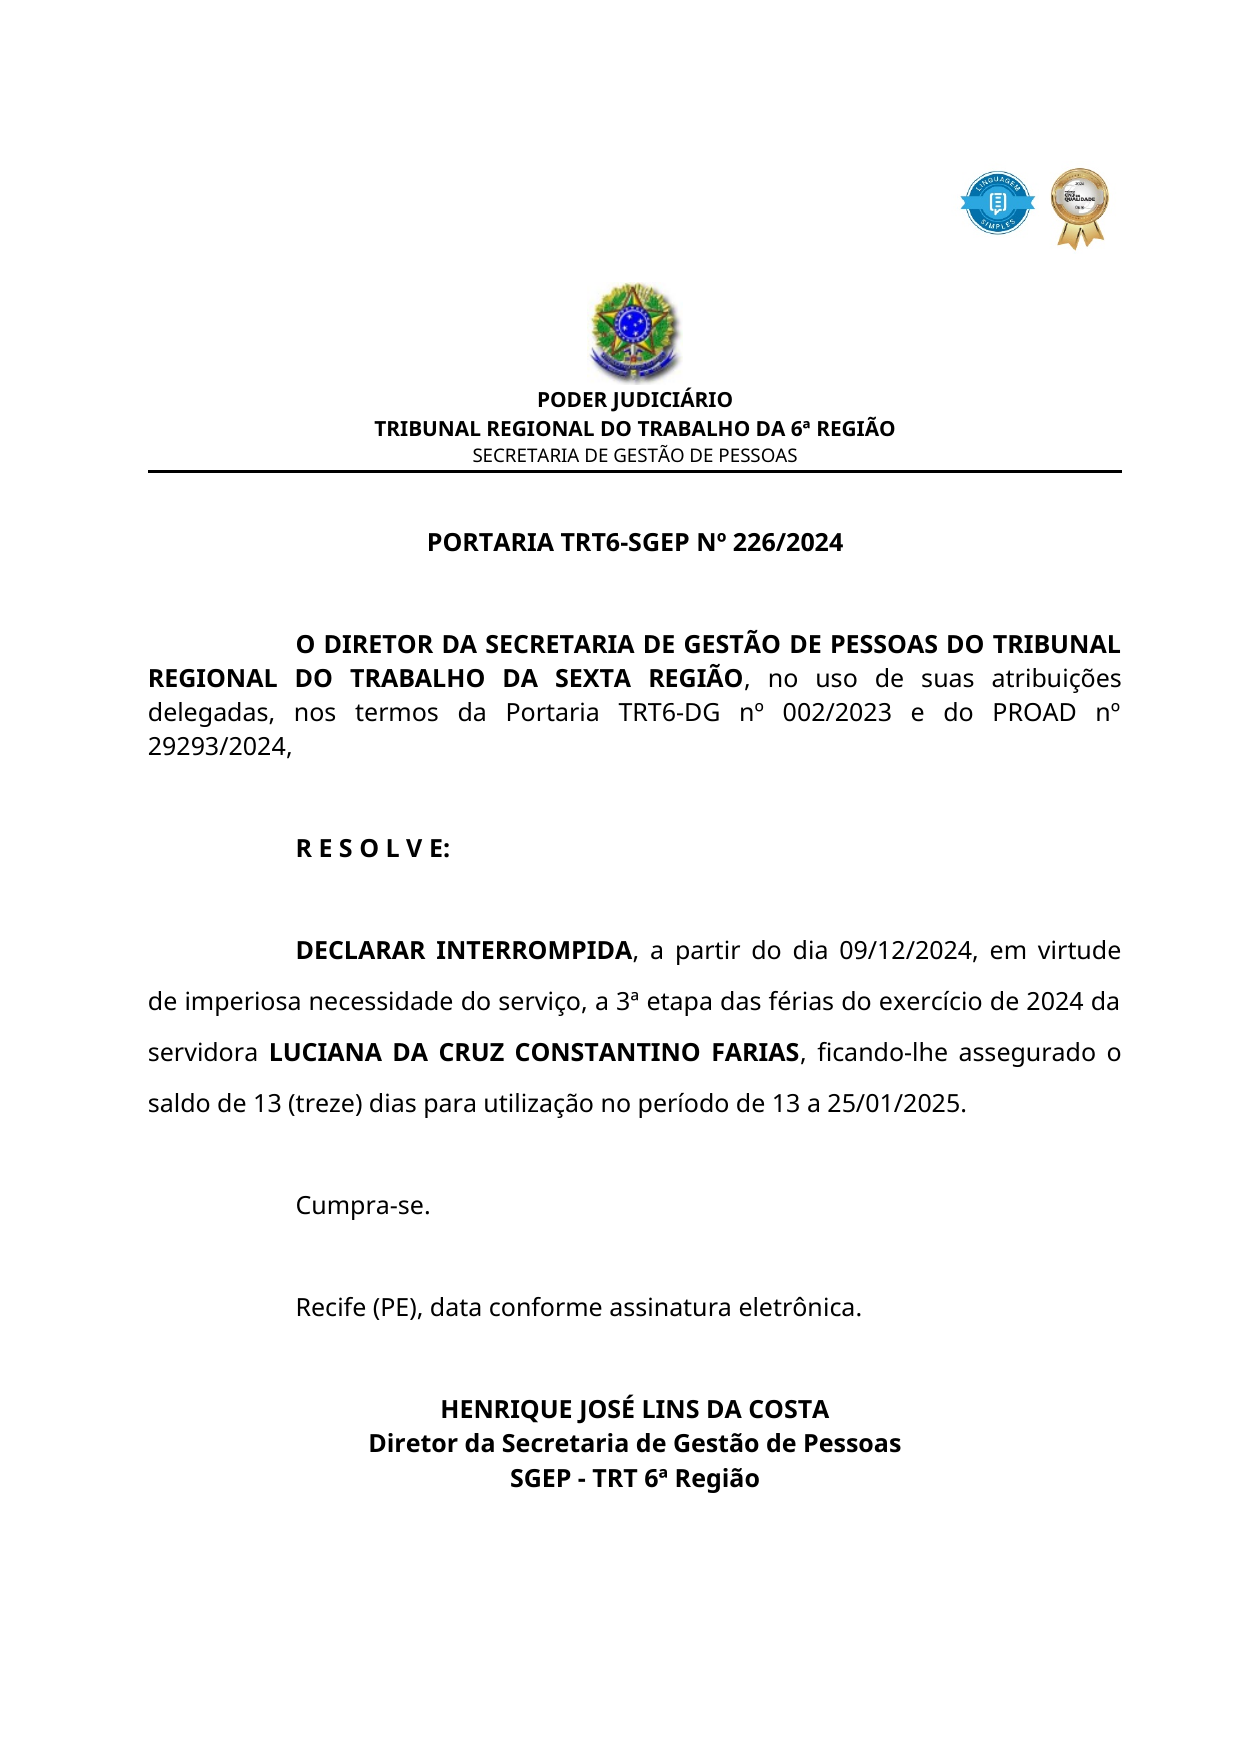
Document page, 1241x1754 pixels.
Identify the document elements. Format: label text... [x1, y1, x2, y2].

text Diretor da Secretaria de Gestão de Pessoas [148, 1426, 1122, 1460]
text Cumpra-se. [148, 1188, 1122, 1222]
picture [586, 282, 684, 386]
picture [951, 161, 1123, 254]
text HENRIQUE JOSÉ LINS DA COSTA [148, 1392, 1122, 1426]
text O DIRETOR DA SECRETARIA DE GESTÃO DE PESSOAS DO TRIBUNAL REGIONAL DO TRABALHO DA SEXTA REGIÃO, no uso de suas atribuições delegadas, nos termos da Portaria TRT6-DG nº 002/2023 e do PROAD nº 29293/2024, [148, 626, 1122, 762]
text Recife (PE), data conforme assinatura eletrônica. [148, 1290, 1122, 1324]
text R E S O L V E: [148, 831, 1122, 865]
text DECLARAR INTERROMPIDA, a partir do dia 09/12/2024, em virtude de imperiosa necessidade do serviço, a 3ª etapa das férias do exercício de 2024 da servidora LUCIANA DA CRUZ CONSTANTINO FARIAS, ficando-lhe assegurado o saldo de 13 (treze) dias para utilização no período de 13 a 25/01/2025. [148, 933, 1122, 1120]
text SGEP - TRT 6ª Região [148, 1460, 1122, 1494]
text PORTARIA TRT6-SGEP Nº 226/2024 [148, 524, 1122, 558]
